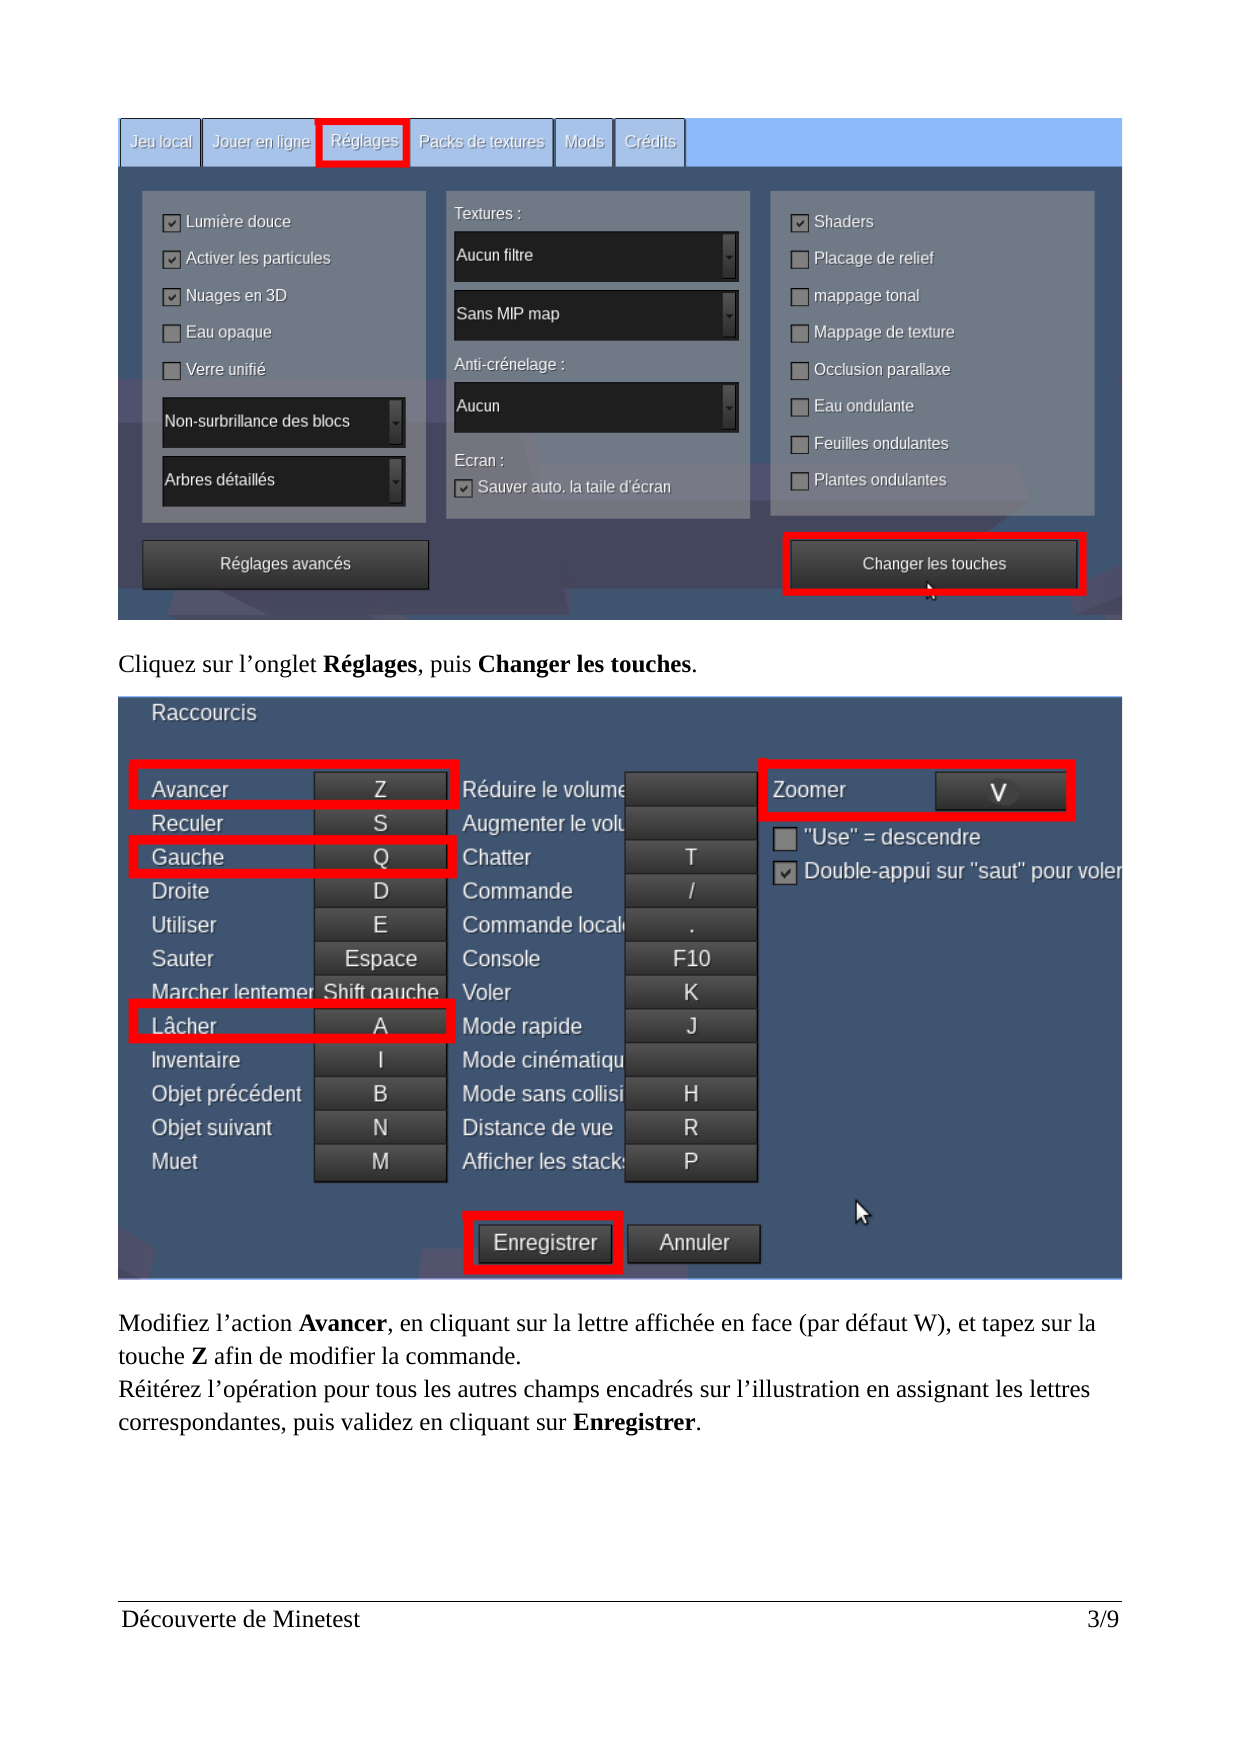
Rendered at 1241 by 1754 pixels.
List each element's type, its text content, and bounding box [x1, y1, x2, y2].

text Modifiez l’action Avancer, en cliquant sur la lettre affichée en face (par défaut W), et tapez sur la touche Z afin de modifier la commande. Réitérez l’opération pour tous les autres champs encadrés sur l’illustration en assignant les lettres correspondantes, puis validez en cliquant sur Enregistrer. [118, 1308, 1122, 1436]
picture [118, 118, 1123, 620]
text Cliquez sur l’onglet Réglages, puis Changer les touches. [118, 649, 1122, 677]
picture [118, 696, 1123, 1280]
